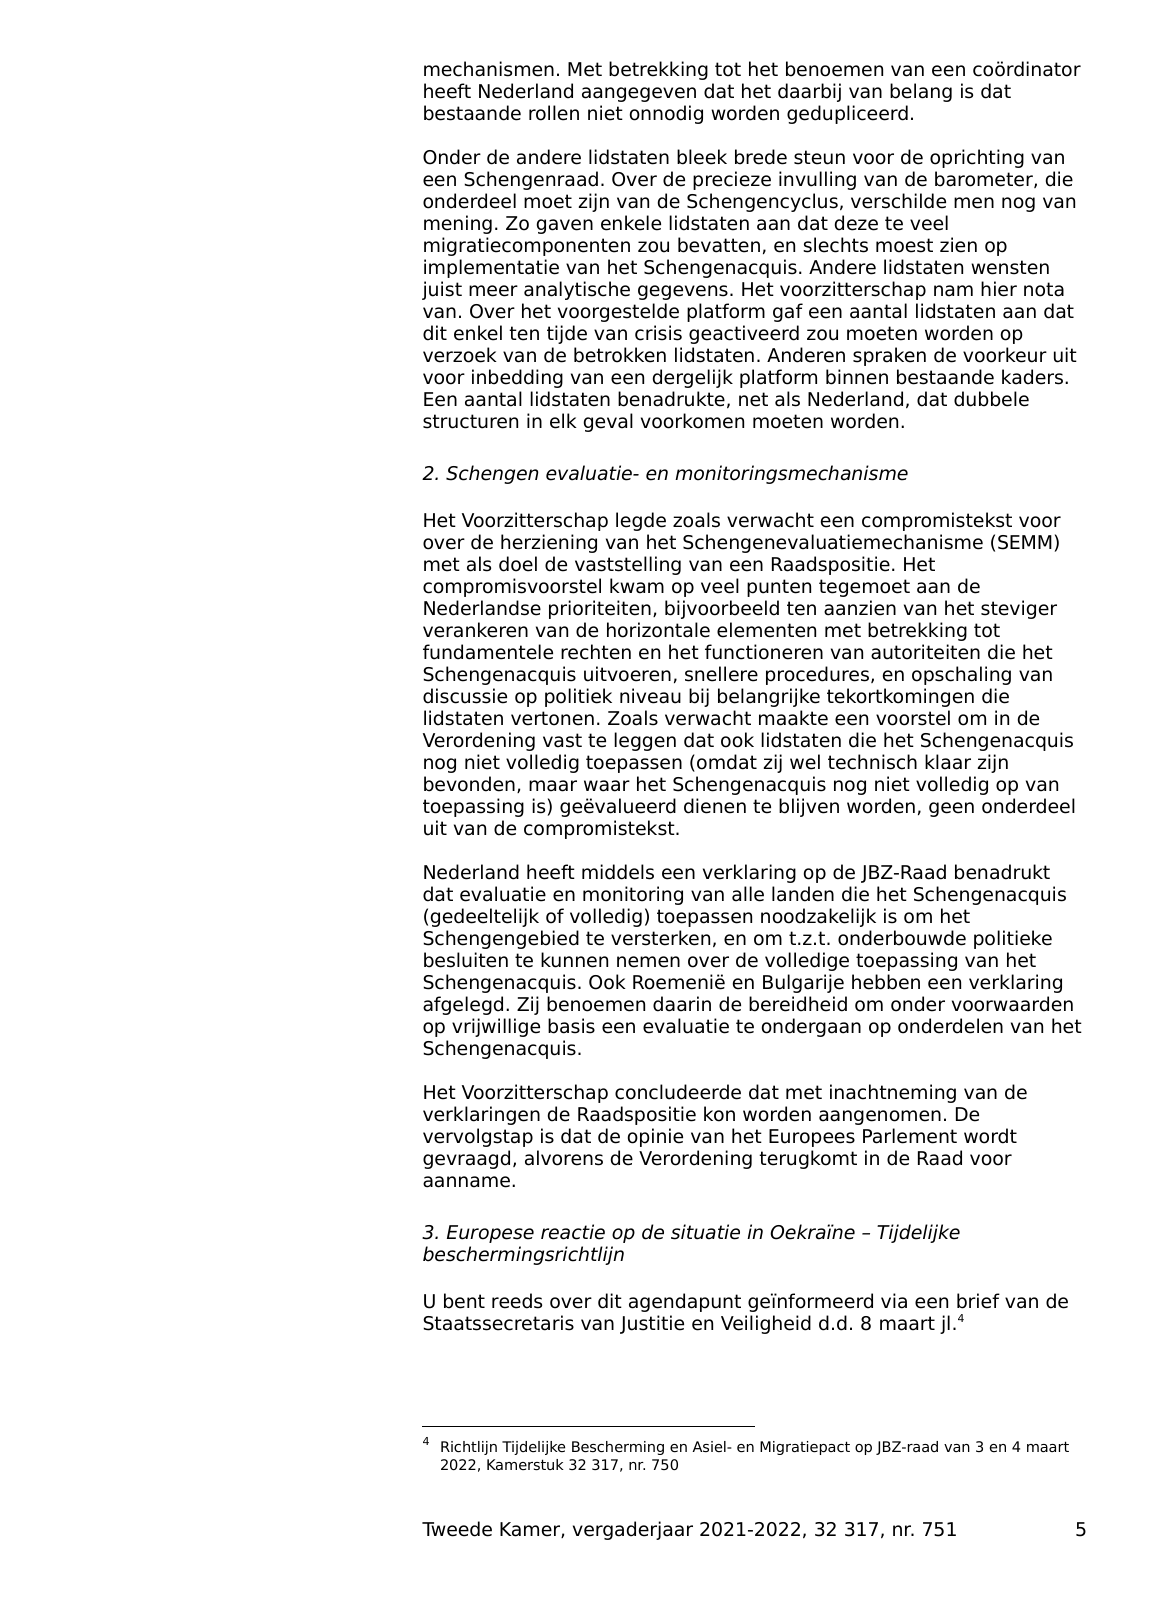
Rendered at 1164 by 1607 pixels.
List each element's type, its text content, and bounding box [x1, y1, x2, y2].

text mechanismen. Met betrekking tot het benoemen van een coördinator heeft Nederland aangegeven dat het daarbij van belang is dat bestaande rollen niet onnodig worden gedupliceerd. [422, 59, 1087, 125]
text U bent reeds over dit agendapunt geïnformeerd via een brief van de Staatssecretaris van Justitie en Veiligheid d.d. 8 maart jl. [422, 1291, 1087, 1334]
text Het Voorzitterschap legde zoals verwacht een compromistekst voor over de herziening van het Schengenevaluatiemechanisme (SEMM) met als doel de vaststelling van een Raadspositie. Het compromisvoorstel kwam op veel punten tegemoet aan de Nederlandse prioriteiten, bijvoorbeeld ten aanzien van het steviger verankeren van de horizontale elementen met betrekking tot fundamentele rechten en het functioneren van autoriteiten die het Schengenacquis uitvoeren, snellere procedures, en opschaling van discussie op politiek niveau bij belangrijke tekortkomingen die lidstaten vertonen. Zoals verwacht maakte een voorstel om in de Verordening vast te leggen dat ook lidstaten die het Schengenacquis nog niet volledig toepassen (omdat zij wel technisch klaar zijn bevonden, maar waar het Schengenacquis nog niet volledig op van toepassing is) geëvalueerd dienen te blijven worden, geen onderdeel uit van de compromistekst. [422, 510, 1087, 839]
subtitle 3. Europese reactie op de situatie in Oekraïne – Tijdelijke beschermingsrichtlijn [422, 1222, 1087, 1266]
text Richtlijn Tijdelijke Bescherming en Asiel- en Migratiepact op JBZ-raad van 3 en 4 maart 2022, Kamerstuk 32 317, nr. 750 [422, 1435, 1087, 1474]
text Nederland heeft middels een verklaring op de JBZ-Raad benadrukt dat evaluatie en monitoring van alle landen die het Schengenacquis (gedeeltelijk of volledig) toepassen noodzakelijk is om het Schengengebied te versterken, en om t.z.t. onderbouwde politieke besluiten te kunnen nemen over de volledige toepassing van het Schengenacquis. Ook Roemenië en Bulgarije hebben een verklaring afgelegd. Zij benoemen daarin de bereidheid om onder voorwaarden op vrijwillige basis een evaluatie te ondergaan op onderdelen van het Schengenacquis. [422, 862, 1087, 1059]
subtitle 2. Schengen evaluatie- en monitoringsmechanisme [422, 463, 1087, 485]
text Het Voorzitterschap concludeerde dat met inachtneming van de verklaringen de Raadspositie kon worden aangenomen. De vervolgstap is dat de opinie van het Europees Parlement wordt gevraagd, alvorens de Verordening terugkomt in de Raad voor aanname. [422, 1082, 1087, 1192]
text Onder de andere lidstaten bleek brede steun voor de oprichting van een Schengenraad. Over de precieze invulling van de barometer, die onderdeel moet zijn van de Schengencyclus, verschilde men nog van mening. Zo gaven enkele lidstaten aan dat deze te veel migratiecomponenten zou bevatten, en slechts moest zien op implementatie van het Schengenacquis. Andere lidstaten wensten juist meer analytische gegevens. Het voorzitterschap nam hier nota van. Over het voorgestelde platform gaf een aantal lidstaten aan dat dit enkel ten tijde van crisis geactiveerd zou moeten worden op verzoek van de betrokken lidstaten. Anderen spraken de voorkeur uit voor inbedding van een dergelijk platform binnen bestaande kaders. Een aantal lidstaten benadrukte, net als Nederland, dat dubbele structuren in elk geval voorkomen moeten worden. [422, 147, 1087, 433]
